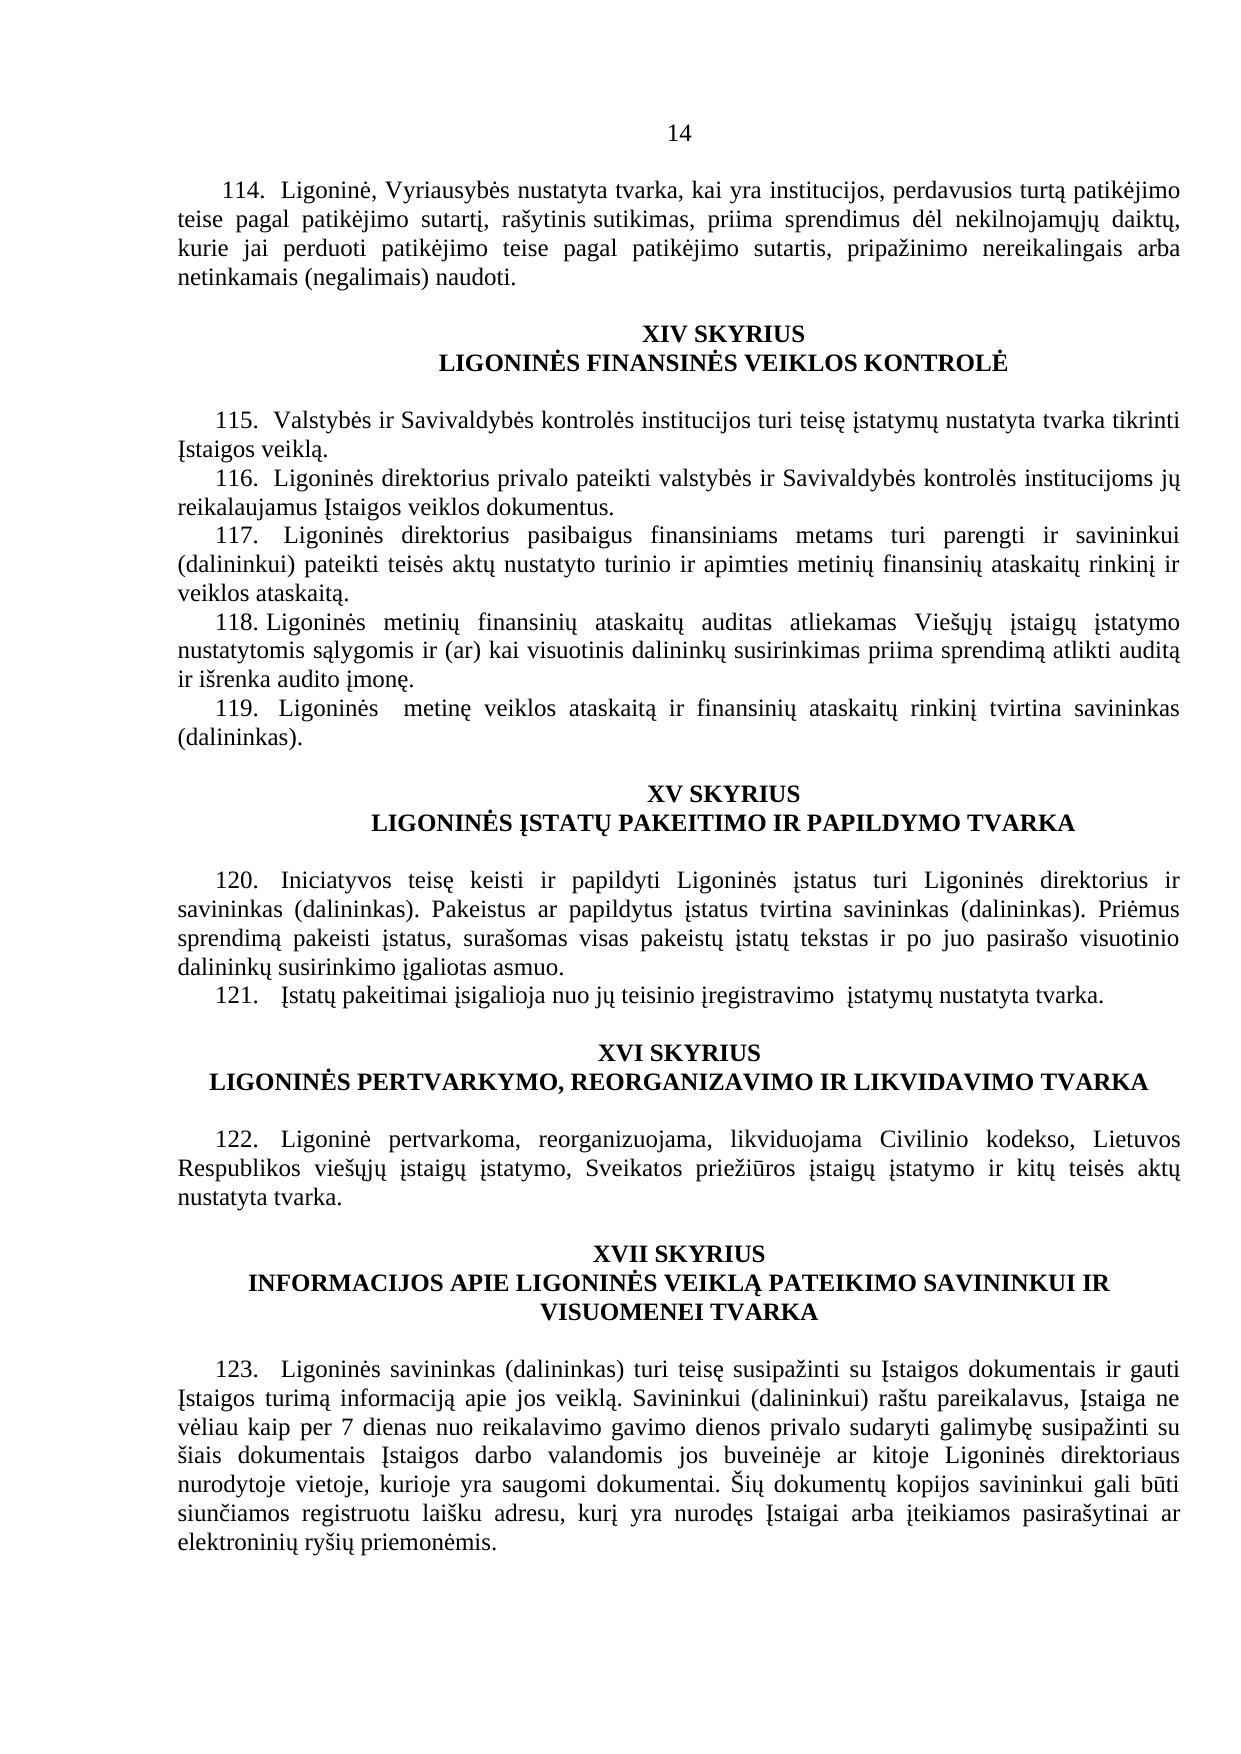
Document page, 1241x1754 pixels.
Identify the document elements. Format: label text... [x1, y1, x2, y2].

text XVI SKYRIUS [177, 1038, 1181, 1067]
text LIGONINĖS PERTVARKYMO, REORGANIZAVIMO IR LIKVIDAVIMO TVARKA [177, 1067, 1181, 1096]
text XVII SKYRIUS [177, 1239, 1181, 1268]
text XIV SKYRIUS [177, 319, 1181, 348]
text 117. Ligoninės direktorius pasibaigus finansiniams metams turi parengti ir savininkui (dalininkui) pateikti teisės aktų nustatyto turinio ir apimties metinių finansinių ataskaitų rinkinį ir veiklos ataskaitą. [177, 521, 1181, 607]
text 114. Ligoninė, Vyriausybės nustatyta tvarka, kai yra institucijos, perdavusios turtą patikėjimo teise pagal patikėjimo sutartį, rašytinis sutikimas, priima sprendimus dėl nekilnojamųjų daiktų, kurie jai perduoti patikėjimo teise pagal patikėjimo sutartis, pripažinimo nereikalingais arba netinkamais (negalimais) naudoti. [177, 176, 1181, 291]
text 122. Ligoninė pertvarkoma, reorganizuojama, likviduojama Civilinio kodekso, Lietuvos Respublikos viešųjų įstaigų įstatymo, Sveikatos priežiūros įstaigų įstatymo ir kitų teisės aktų nustatyta tvarka. [177, 1124, 1181, 1211]
text LIGONINĖS ĮSTATŲ PAKEITIMO IR PAPILDYMO TVARKA [177, 808, 1181, 837]
text 120. Iniciatyvos teisę keisti ir papildyti Ligoninės įstatus turi Ligoninės direktorius ir savininkas (dalininkas). Pakeistus ar papildytus įstatus tvirtina savininkas (dalininkas). Priėmus sprendimą pakeisti įstatus, surašomas visas pakeistų įstatų tekstas ir po juo pasirašo visuotinio dalininkų susirinkimo įgaliotas asmuo. [177, 866, 1181, 981]
text 123. Ligoninės savininkas (dalininkas) turi teisę susipažinti su Įstaigos dokumentais ir gauti Įstaigos turimą informaciją apie jos veiklą. Savininkui (dalininkui) raštu pareikalavus, Įstaiga ne vėliau kaip per 7 dienas nuo reikalavimo gavimo dienos privalo sudaryti galimybę susipažinti su šiais dokumentais Įstaigos darbo valandomis jos buveinėje ar kitoje Ligoninės direktoriaus nurodytoje vietoje, kurioje yra saugomi dokumentai. Šių dokumentų kopijos savininkui gali būti siunčiamos registruotu laišku adresu, kurį yra nurodęs Įstaigai arba įteikiamos pasirašytinai ar elektroninių ryšių priemonėmis. [177, 1354, 1181, 1556]
text LIGONINĖS FINANSINĖS VEIKLOS KONTROLĖ [177, 348, 1181, 377]
text XV SKYRIUS [177, 779, 1181, 808]
text 121. Įstatų pakeitimai įsigalioja nuo jų teisinio įregistravimo įstatymų nustatyta tvarka. [177, 981, 1181, 1009]
text 115. Valstybės ir Savivaldybės kontrolės institucijos turi teisę įstatymų nustatyta tvarka tikrinti Įstaigos veiklą. [177, 406, 1181, 463]
text 118. Ligoninės metinių finansinių ataskaitų auditas atliekamas Viešųjų įstaigų įstatymo nustatytomis sąlygomis ir (ar) kai visuotinis dalininkų susirinkimas priima sprendimą atlikti auditą ir išrenka audito įmonę. [177, 607, 1181, 693]
text 119. Ligoninės metinę veiklos ataskaitą ir finansinių ataskaitų rinkinį tvirtina savininkas (dalininkas). [177, 693, 1181, 751]
text 116. Ligoninės direktorius privalo pateikti valstybės ir Savivaldybės kontrolės institucijoms jų reikalaujamus Įstaigos veiklos dokumentus. [177, 463, 1181, 521]
text INFORMACIJOS APIE LIGONINĖS VEIKLĄ PATEIKIMO SAVININKUI IR VISUOMENEI TVARKA [177, 1268, 1181, 1326]
